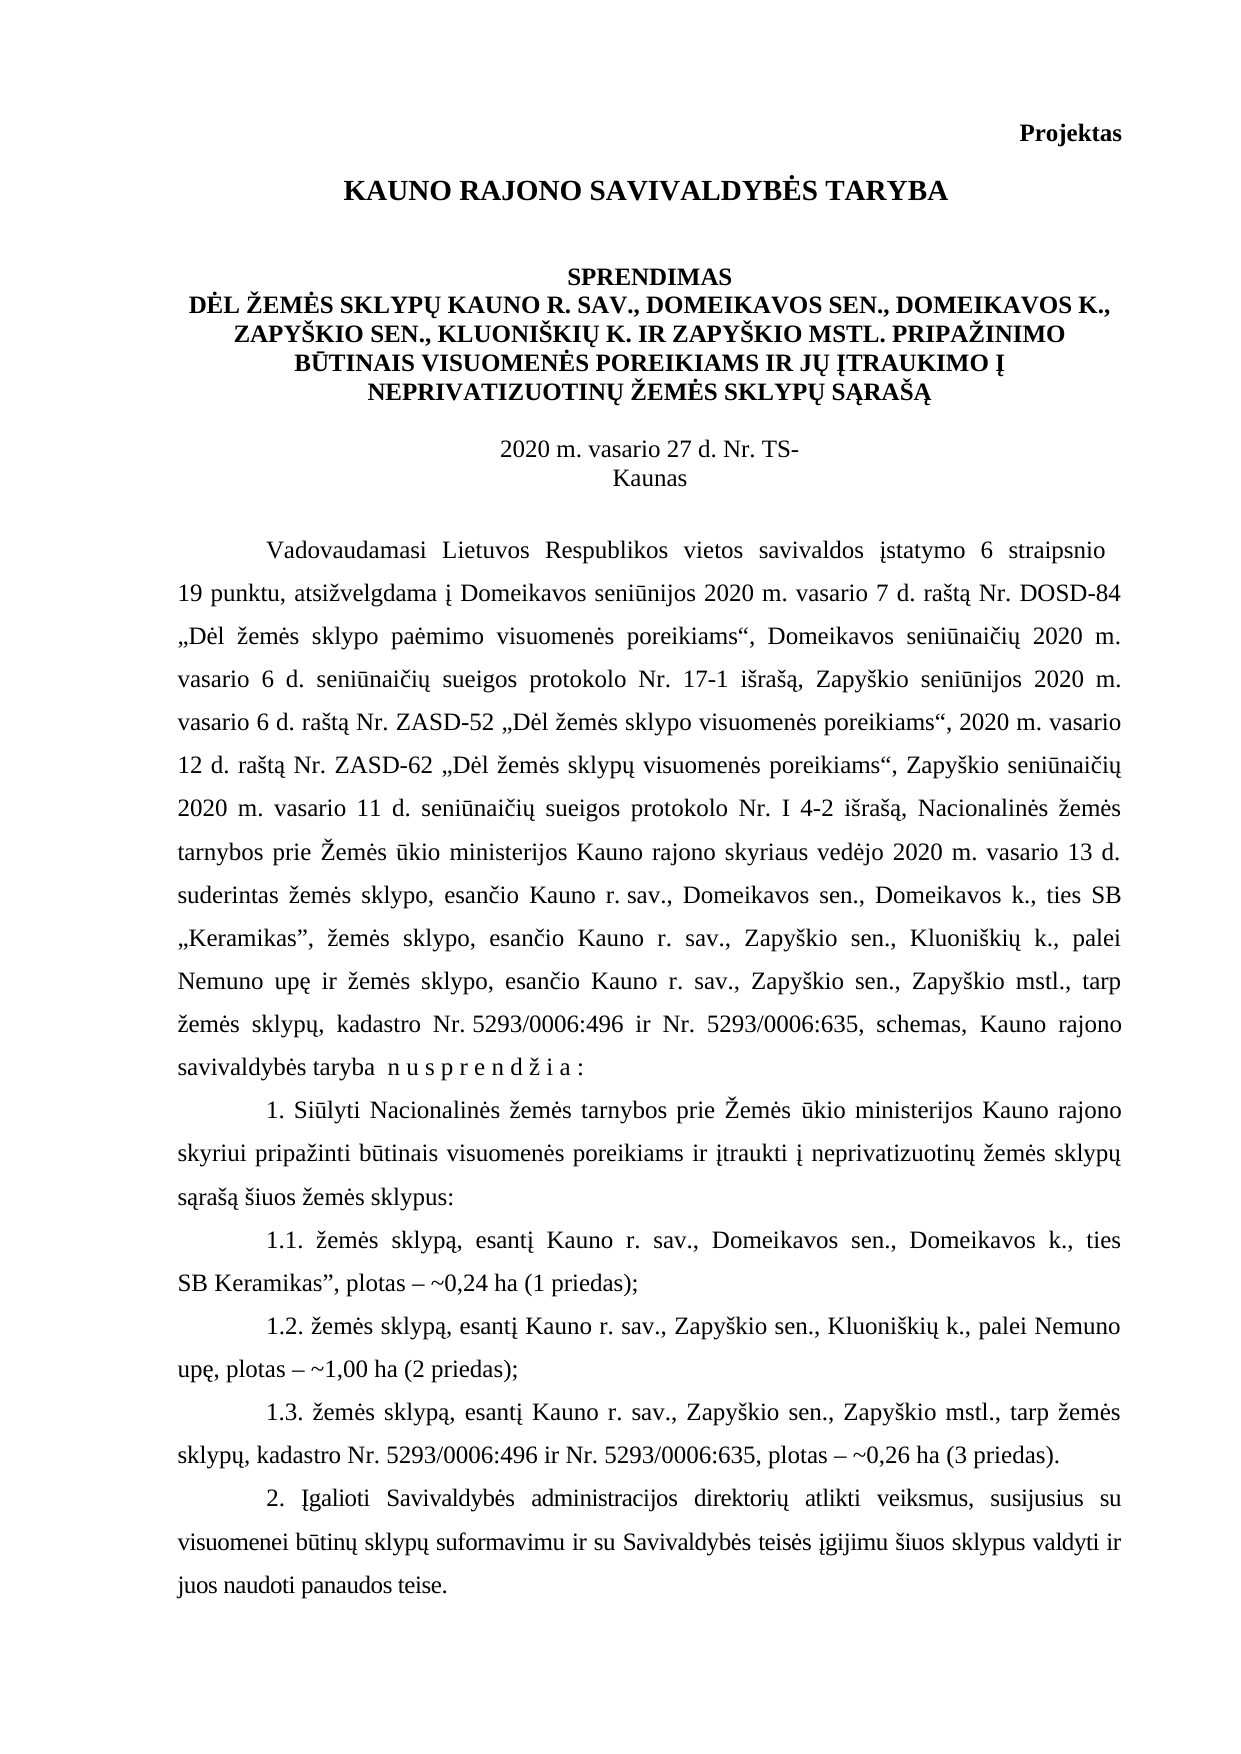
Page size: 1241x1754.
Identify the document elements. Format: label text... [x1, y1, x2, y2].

text Kaunas [177, 463, 1122, 492]
text 1. Siūlyti Nacionalinės žemės tarnybos prie Žemės ūkio ministerijos Kauno rajono skyriui pripažinti būtinais visuomenės poreikiams ir įtraukti į neprivatizuotinų žemės sklypų sąrašą šiuos žemės sklypus: [177, 1095, 1122, 1210]
text 1.3. žemės sklypą, esantį Kauno r. sav., Zapyškio sen., Zapyškio mstl., tarp žemės sklypų, kadastro Nr. 5293/0006:496 ir Nr. 5293/0006:635, plotas – ~0,26 ha (3 priedas). [177, 1397, 1122, 1469]
text 2020 m. vasario 27 d. Nr. TS- [177, 434, 1122, 463]
text 1.2. žemės sklypą, esantį Kauno r. sav., Zapyškio sen., Kluoniškių k., palei Nemuno upę, plotas – ~1,00 ha (2 priedas); [177, 1311, 1122, 1383]
text 1.1. žemės sklypą, esantį Kauno r. sav., Domeikavos sen., Domeikavos k., ties SB Keramikas”, plotas – ~0,24 ha (1 priedas); [177, 1225, 1122, 1297]
text KAUNO RAJONO SAVIVALDYBĖS TARYBA [177, 173, 1122, 206]
text Projektas [177, 118, 1122, 147]
text 2. Įgalioti Savivaldybės administracijos direktorių atlikti veiksmus, susijusius su visuomenei būtinų sklypų suformavimu ir su Savivaldybės teisės įgijimu šiuos sklypus valdyti ir juos naudoti panaudos teise. [177, 1483, 1122, 1598]
text SPRENDIMAS [177, 262, 1122, 290]
text DĖL ŽEMĖS SKLYPŲ KAUNO R. SAV., DOMEIKAVOS SEN., DOMEIKAVOS K., ZAPYŠKIO SEN., KLUONIŠKIŲ K. IR ZAPYŠKIO MSTL. PRIPAŽINIMO BŪTINAIS VISUOMENĖS POREIKIAMS IR JŲ ĮTRAUKIMO Į NEPRIVATIZUOTINŲ ŽEMĖS SKLYPŲ SĄRAŠĄ [177, 290, 1122, 405]
text Vadovaudamasi Lietuvos Respublikos vietos savivaldos įstatymo 6 straipsnio 19 punktu, atsižvelgdama į Domeikavos seniūnijos 2020 m. vasario 7 d. raštą Nr. DOSD-84 „Dėl žemės sklypo paėmimo visuomenės poreikiams“, Domeikavos seniūnaičių 2020 m. vasario 6 d. seniūnaičių sueigos protokolo Nr. 17-1 išrašą, Zapyškio seniūnijos 2020 m. vasario 6 d. raštą Nr. ZASD-52 „Dėl žemės sklypo visuomenės poreikiams“, 2020 m. vasario 12 d. raštą Nr. ZASD-62 „Dėl žemės sklypų visuomenės poreikiams“, Zapyškio seniūnaičių 2020 m. vasario 11 d. seniūnaičių sueigos protokolo Nr. I 4-2 išrašą, Nacionalinės žemės tarnybos prie Žemės ūkio ministerijos Kauno rajono skyriaus vedėjo 2020 m. vasario 13 d. suderintas žemės sklypo, esančio Kauno r. sav., Domeikavos sen., Domeikavos k., ties SB „Keramikas”, žemės sklypo, esančio Kauno r. sav., Zapyškio sen., Kluoniškių k., palei Nemuno upę ir žemės sklypo, esančio Kauno r. sav., Zapyškio sen., Zapyškio mstl., tarp žemės sklypų, kadastro Nr. 5293/0006:496 ir Nr. 5293/0006:635, schemas, Kauno rajono savivaldybės taryba nusprendžia: [177, 535, 1122, 1081]
